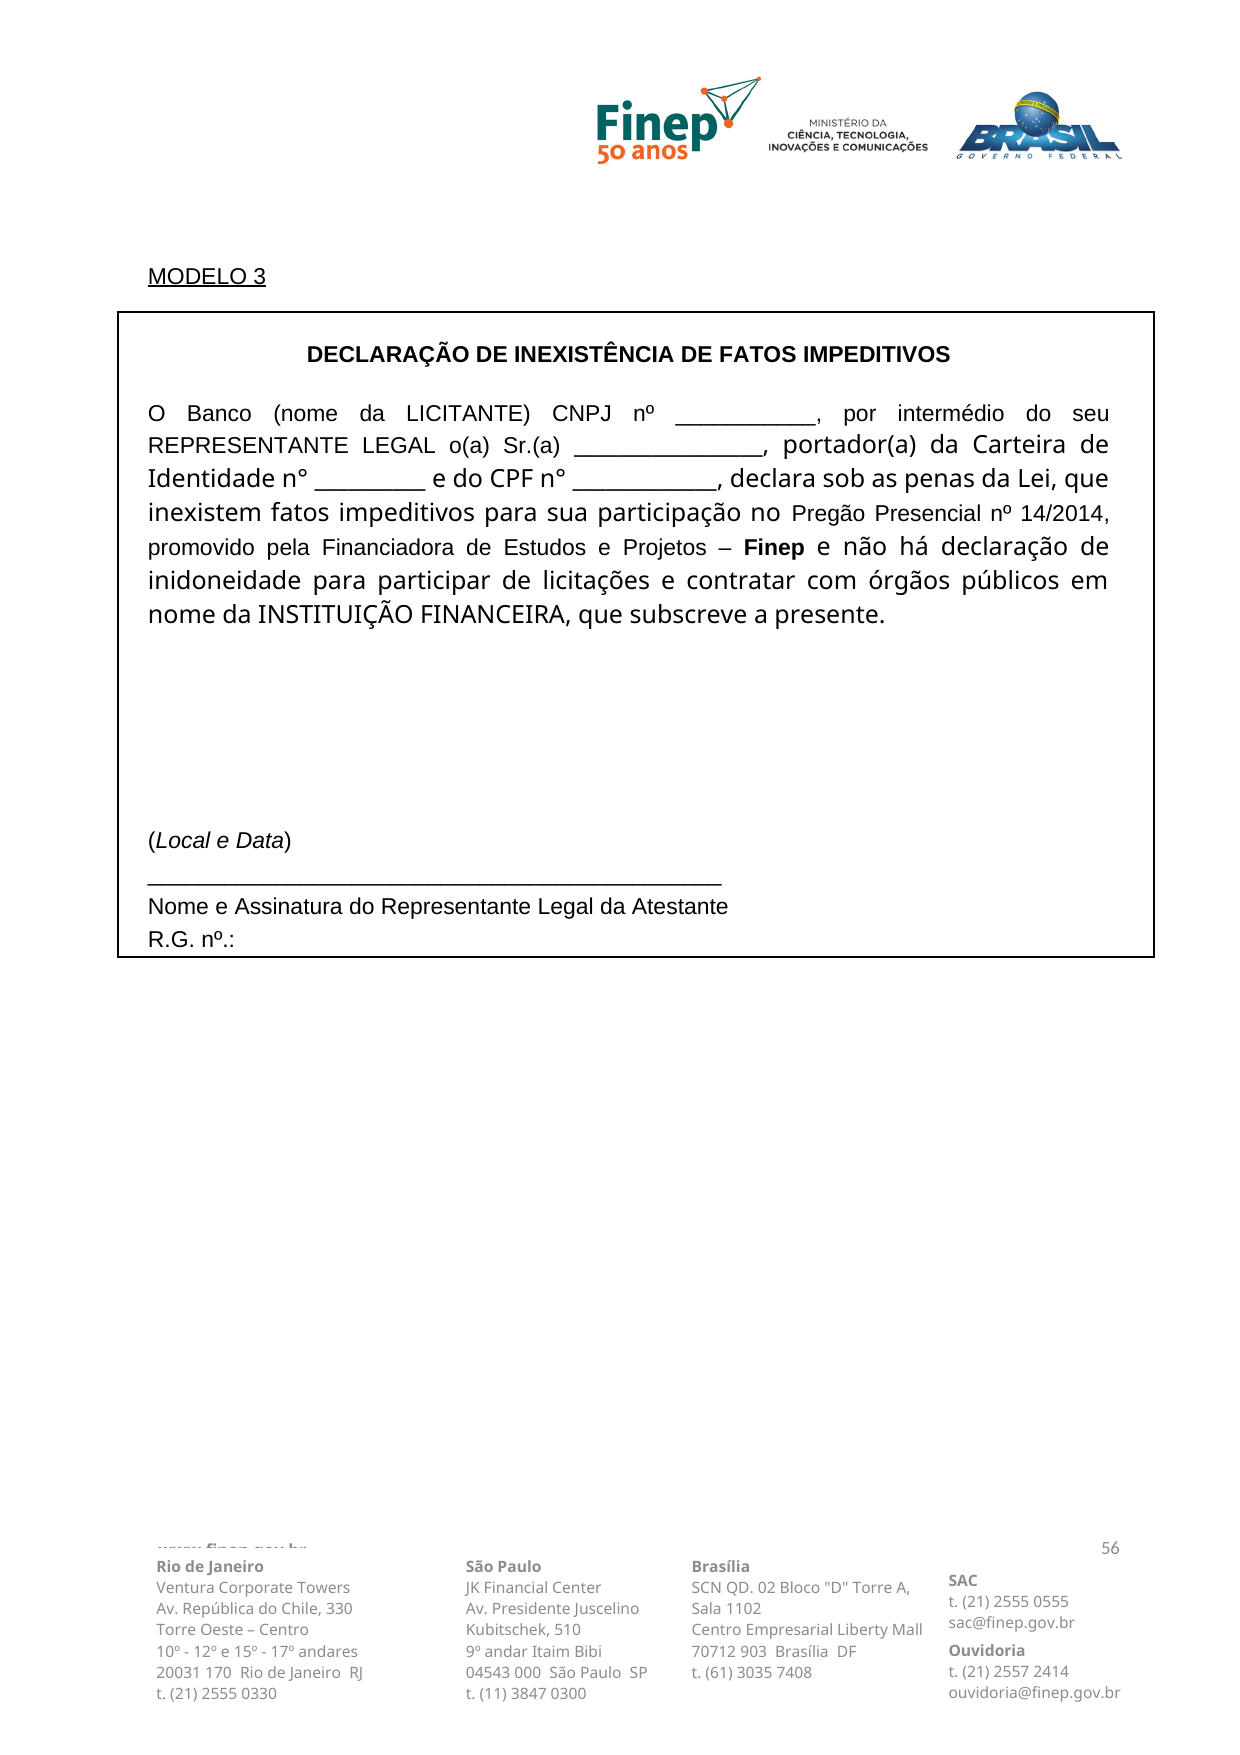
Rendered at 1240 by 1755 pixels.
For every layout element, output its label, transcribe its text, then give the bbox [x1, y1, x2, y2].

text MODELO 3 [148, 263, 1110, 289]
text (Local e Data) [148, 827, 1110, 853]
text DECLARAÇÃO DE INEXISTÊNCIA DE FATOS IMPEDITIVOS [148, 341, 1110, 367]
text _____________________________________________ [148, 860, 1110, 886]
text Nome e Assinatura do Representante Legal da Atestante [148, 893, 1110, 919]
text O Banco (nome da LICITANTE) CNPJ nº ___________, por intermédio do seu REPRESENTANTE LEGAL o(a) Sr.(a) _________________, portador(a) da Carteira de Identidade n° __________ e do CPF n° _____________, declara sob as penas da Lei, que inexistem fatos impeditivos para sua participação no Pregão Presencial nº 14/2014, promovido pela Financiadora de Estudos e Projetos – Finep e não há declaração de inidoneidade para participar de licitações e contratar com órgãos públicos em nome da INSTITUIÇÃO FINANCEIRA, que subscreve a presente. [148, 400, 1110, 631]
text R.G. nº.: [148, 926, 1110, 952]
